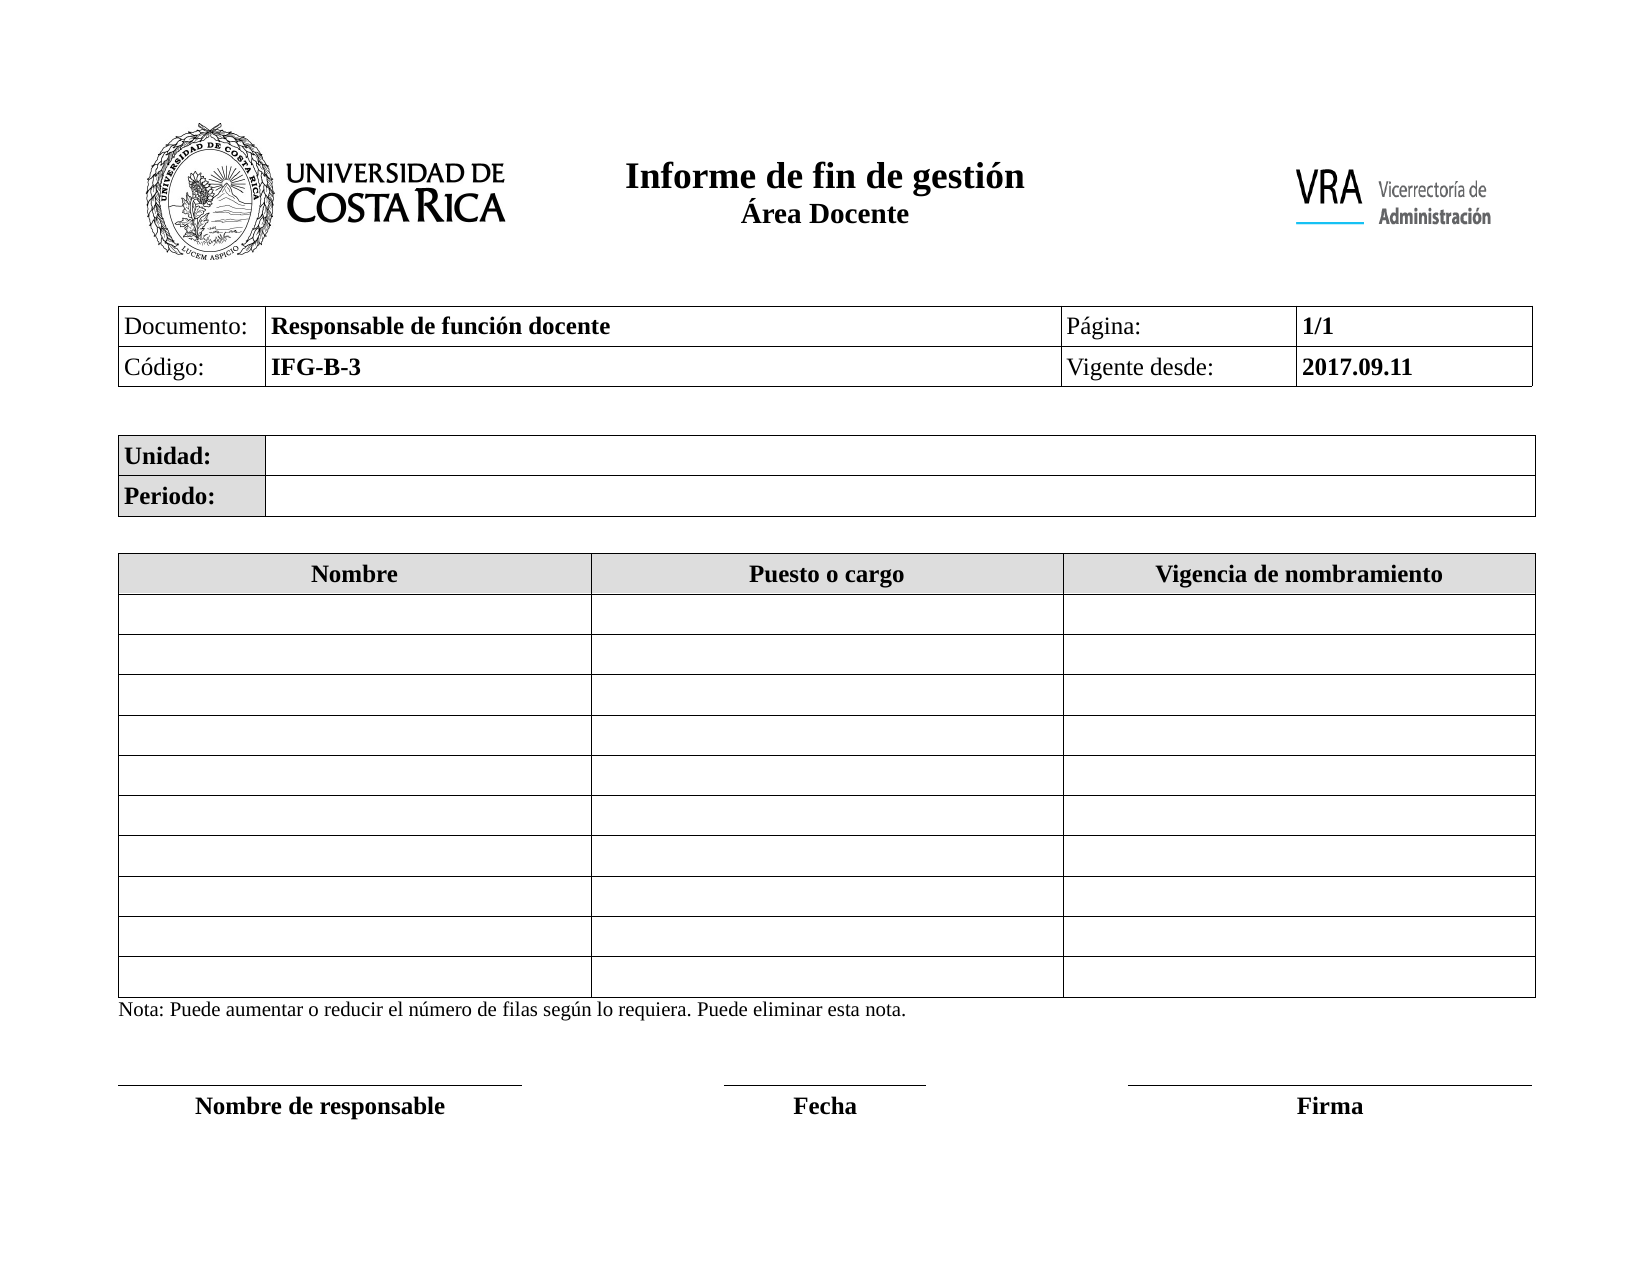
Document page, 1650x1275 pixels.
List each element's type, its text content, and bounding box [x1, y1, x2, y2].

table_cell [119, 957, 591, 997]
table_cell [119, 836, 591, 876]
table_cell [592, 595, 1063, 634]
table_cell [1064, 917, 1535, 956]
table_header [522, 1045, 724, 1085]
table_cell [592, 716, 1063, 755]
table_cell [119, 716, 591, 755]
table_cell [1064, 957, 1535, 997]
table_header [266, 436, 1535, 475]
table_cell [592, 675, 1063, 714]
table_cell [1064, 635, 1535, 674]
table_cell [592, 635, 1063, 674]
table_cell [522, 1085, 724, 1125]
table_cell [119, 756, 591, 795]
table_cell [926, 1085, 1128, 1125]
table_header Nombre [119, 554, 591, 593]
table_cell [1064, 836, 1535, 876]
table_header [1128, 1045, 1532, 1085]
table_cell [119, 877, 591, 916]
table_cell [592, 836, 1063, 876]
table_cell [1064, 716, 1535, 755]
table_cell [1064, 756, 1535, 795]
table_cell [119, 635, 591, 674]
table_cell [119, 595, 591, 634]
table_cell [1064, 796, 1535, 835]
text Nota: Puede aumentar o reducir el número de filas según lo requiera. Puede eliminar esta nota. [118, 998, 1532, 1021]
table_cell [1064, 595, 1535, 634]
table_header [926, 1045, 1128, 1085]
table_cell [266, 476, 1535, 516]
table_cell [592, 917, 1063, 956]
picture [1266, 123, 1520, 272]
table_cell [592, 796, 1063, 835]
table_cell [1064, 675, 1535, 714]
table_header Unidad: [119, 436, 265, 475]
table_cell [119, 675, 591, 714]
table_cell [119, 917, 591, 956]
table_cell [592, 756, 1063, 795]
table_header [118, 1045, 522, 1085]
table_cell [119, 796, 591, 835]
table_header [724, 1045, 926, 1085]
table_header Puesto o cargo [592, 554, 1063, 593]
table_header Vigencia de nombramiento [1064, 554, 1535, 593]
table_cell [1064, 877, 1535, 916]
table_cell Periodo: [119, 476, 265, 516]
table_cell [592, 877, 1063, 916]
table_cell Firma [1128, 1086, 1532, 1125]
picture [145, 123, 506, 260]
table_cell Nombre de responsable [118, 1086, 522, 1125]
table_cell Fecha [724, 1086, 926, 1125]
table_cell [592, 957, 1063, 997]
